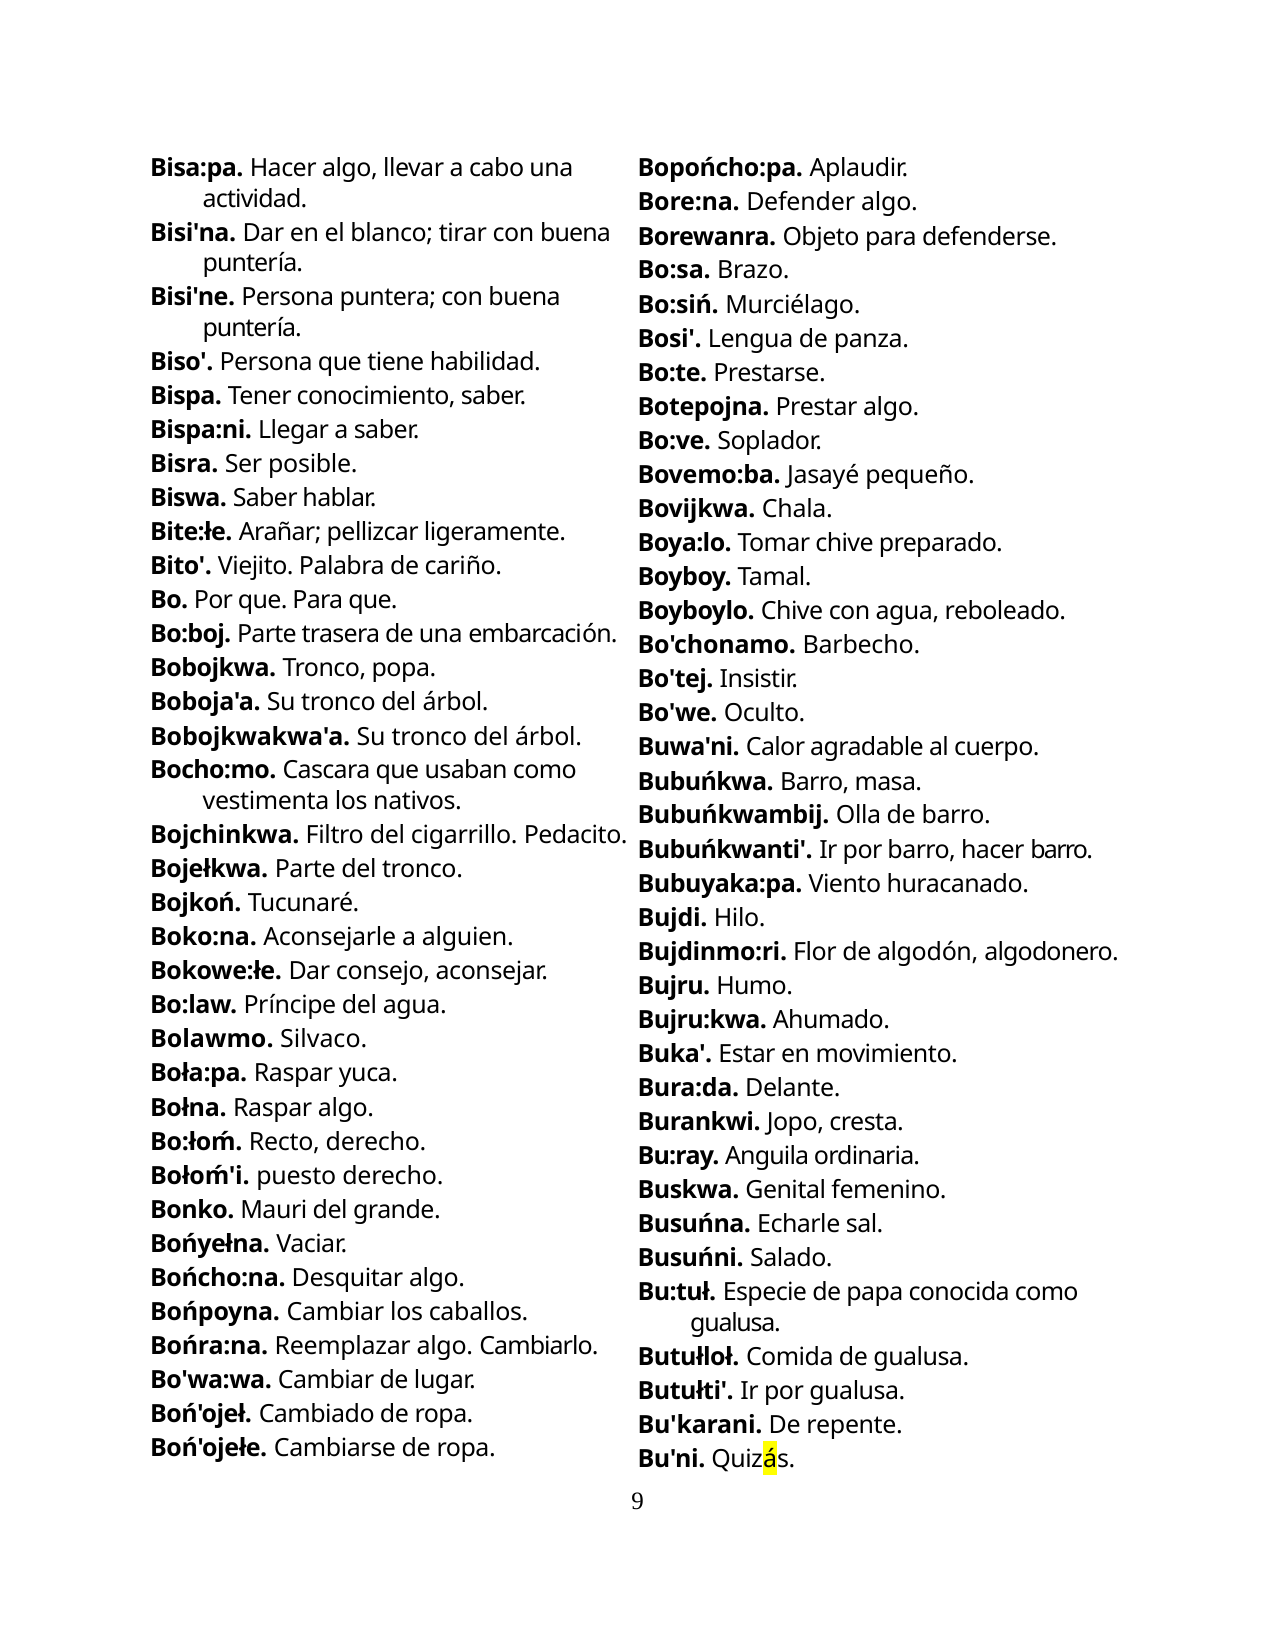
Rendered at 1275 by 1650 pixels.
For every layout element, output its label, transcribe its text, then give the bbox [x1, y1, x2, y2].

text Bisra. Ser posible. [150, 446, 637, 480]
text Butułloł. Comida de gualusa. [637, 1338, 1125, 1373]
text Bolawmo. Silvaco. [150, 1021, 637, 1055]
text Bujdi. Hilo. [637, 899, 1125, 933]
text Boko:na. Aconsejarle a alguien. [150, 919, 637, 953]
text Bo:te. Prestarse. [637, 354, 1125, 388]
text Buskwa. Genital femenino. [637, 1172, 1125, 1206]
text Bocho:mo. Cascara que usaban como vestimenta los nativos. [150, 752, 637, 817]
text Bovijkwa. Chala. [637, 491, 1125, 525]
text Bispa:ni. Llegar a saber. [150, 412, 637, 446]
text Boyboy. Tamal. [637, 559, 1125, 593]
text Bore:na. Defender algo. [637, 184, 1125, 218]
text Bu:ray. Anguila ordinaria. [637, 1138, 1125, 1172]
text Bovemo:ba. Jasayé pequeño. [637, 457, 1125, 491]
text Borewanra. Objeto para defenderse. [637, 218, 1125, 252]
text Boń'ojeł. Cambiado de ropa. [150, 1396, 637, 1430]
text Bo'we. Oculto. [637, 695, 1125, 729]
text Bo:law. Príncipe del agua. [150, 987, 637, 1021]
text Biso'. Persona que tiene habilidad. [150, 343, 637, 377]
text Bujru. Humo. [637, 967, 1125, 1002]
text Bońcho:na. Desquitar algo. [150, 1259, 637, 1293]
text Bo:sa. Brazo. [637, 252, 1125, 286]
text Bu'karani. De repente. [637, 1407, 1125, 1441]
text Bubuyaka:pa. Viento huracanado. [637, 865, 1125, 899]
text Boyboylo. Chive con agua, reboleado. [637, 593, 1125, 627]
text Bopońcho:pa. Aplaudir. [637, 150, 1125, 184]
text Bo:ve. Soplador. [637, 422, 1125, 457]
text Bisa:pa. Hacer algo, llevar a cabo una actividad. [150, 150, 637, 214]
text Bojchinkwa. Filtro del cigarrillo. Pedacito. [150, 817, 637, 851]
text Bońyełna. Vaciar. [150, 1225, 637, 1259]
text Bo. Por que. Para que. [150, 582, 637, 616]
text Bosi'. Lengua de panza. [637, 320, 1125, 354]
text Botepojna. Prestar algo. [637, 388, 1125, 422]
text Boya:lo. Tomar chive preparado. [637, 525, 1125, 559]
text Boła:pa. Raspar yuca. [150, 1055, 637, 1089]
text Bisi'ne. Persona puntera; con buena puntería. [150, 279, 637, 343]
text Busuńna. Echarle sal. [637, 1206, 1125, 1240]
text Bobojkwa. Tronco, popa. [150, 650, 637, 684]
text Bojełkwa. Parte del tronco. [150, 851, 637, 885]
text Butułti'. Ir por gualusa. [637, 1373, 1125, 1407]
text Bito'. Viejito. Palabra de cariño. [150, 548, 637, 582]
text Bubuńkwanti'. Ir por barro, hacer barro. [637, 831, 1125, 865]
text Bu:tuł. Especie de papa conocida como gualusa. [637, 1274, 1125, 1338]
text Biswa. Saber hablar. [150, 480, 637, 514]
text Bo:boj. Parte trasera de una embarcación. [150, 616, 637, 650]
text Bo'wa:wa. Cambiar de lugar. [150, 1362, 637, 1396]
text Bońra:na. Reemplazar algo. Cambiarlo. [150, 1328, 637, 1362]
text Bite:łe. Arañar; pellizcar ligeramente. [150, 514, 637, 548]
text Boboja'a. Su tronco del árbol. [150, 684, 637, 718]
text Bo'chonamo. Barbecho. [637, 627, 1125, 661]
text Burankwi. Jopo, cresta. [637, 1104, 1125, 1138]
text Bujdinmo:ri. Flor de algodón, algodonero. [637, 933, 1125, 967]
text Bispa. Tener conocimiento, saber. [150, 377, 637, 412]
text Bo:siń. Murciélago. [637, 286, 1125, 320]
text Bokowe:łe. Dar consejo, aconsejar. [150, 953, 637, 987]
text Buwa'ni. Calor agradable al cuerpo. [637, 729, 1125, 763]
text Bisi'na. Dar en el blanco; tirar con buena puntería. [150, 214, 637, 279]
text Bołoḿ'i. puesto derecho. [150, 1157, 637, 1191]
text Bura:da. Delante. [637, 1070, 1125, 1104]
text Bońpoyna. Cambiar los caballos. [150, 1293, 637, 1328]
text Boń'ojełe. Cambiarse de ropa. [150, 1430, 637, 1464]
text Busuńni. Salado. [637, 1240, 1125, 1274]
text Bujru:kwa. Ahumado. [637, 1002, 1125, 1036]
text Bu'ni. Quizás. [637, 1441, 1125, 1475]
text Bołna. Raspar algo. [150, 1089, 637, 1123]
text Bubuńkwa. Barro, masa. [637, 763, 1125, 797]
text Bo'tej. Insistir. [637, 661, 1125, 695]
text Bo:łoḿ. Recto, derecho. [150, 1123, 637, 1157]
text Bonko. Mauri del grande. [150, 1191, 637, 1225]
text Bubuńkwambij. Olla de barro. [637, 797, 1125, 831]
text Bobojkwakwa'a. Su tronco del árbol. [150, 718, 637, 752]
text Buka'. Estar en movimiento. [637, 1036, 1125, 1070]
text Bojkoń. Tucunaré. [150, 885, 637, 919]
